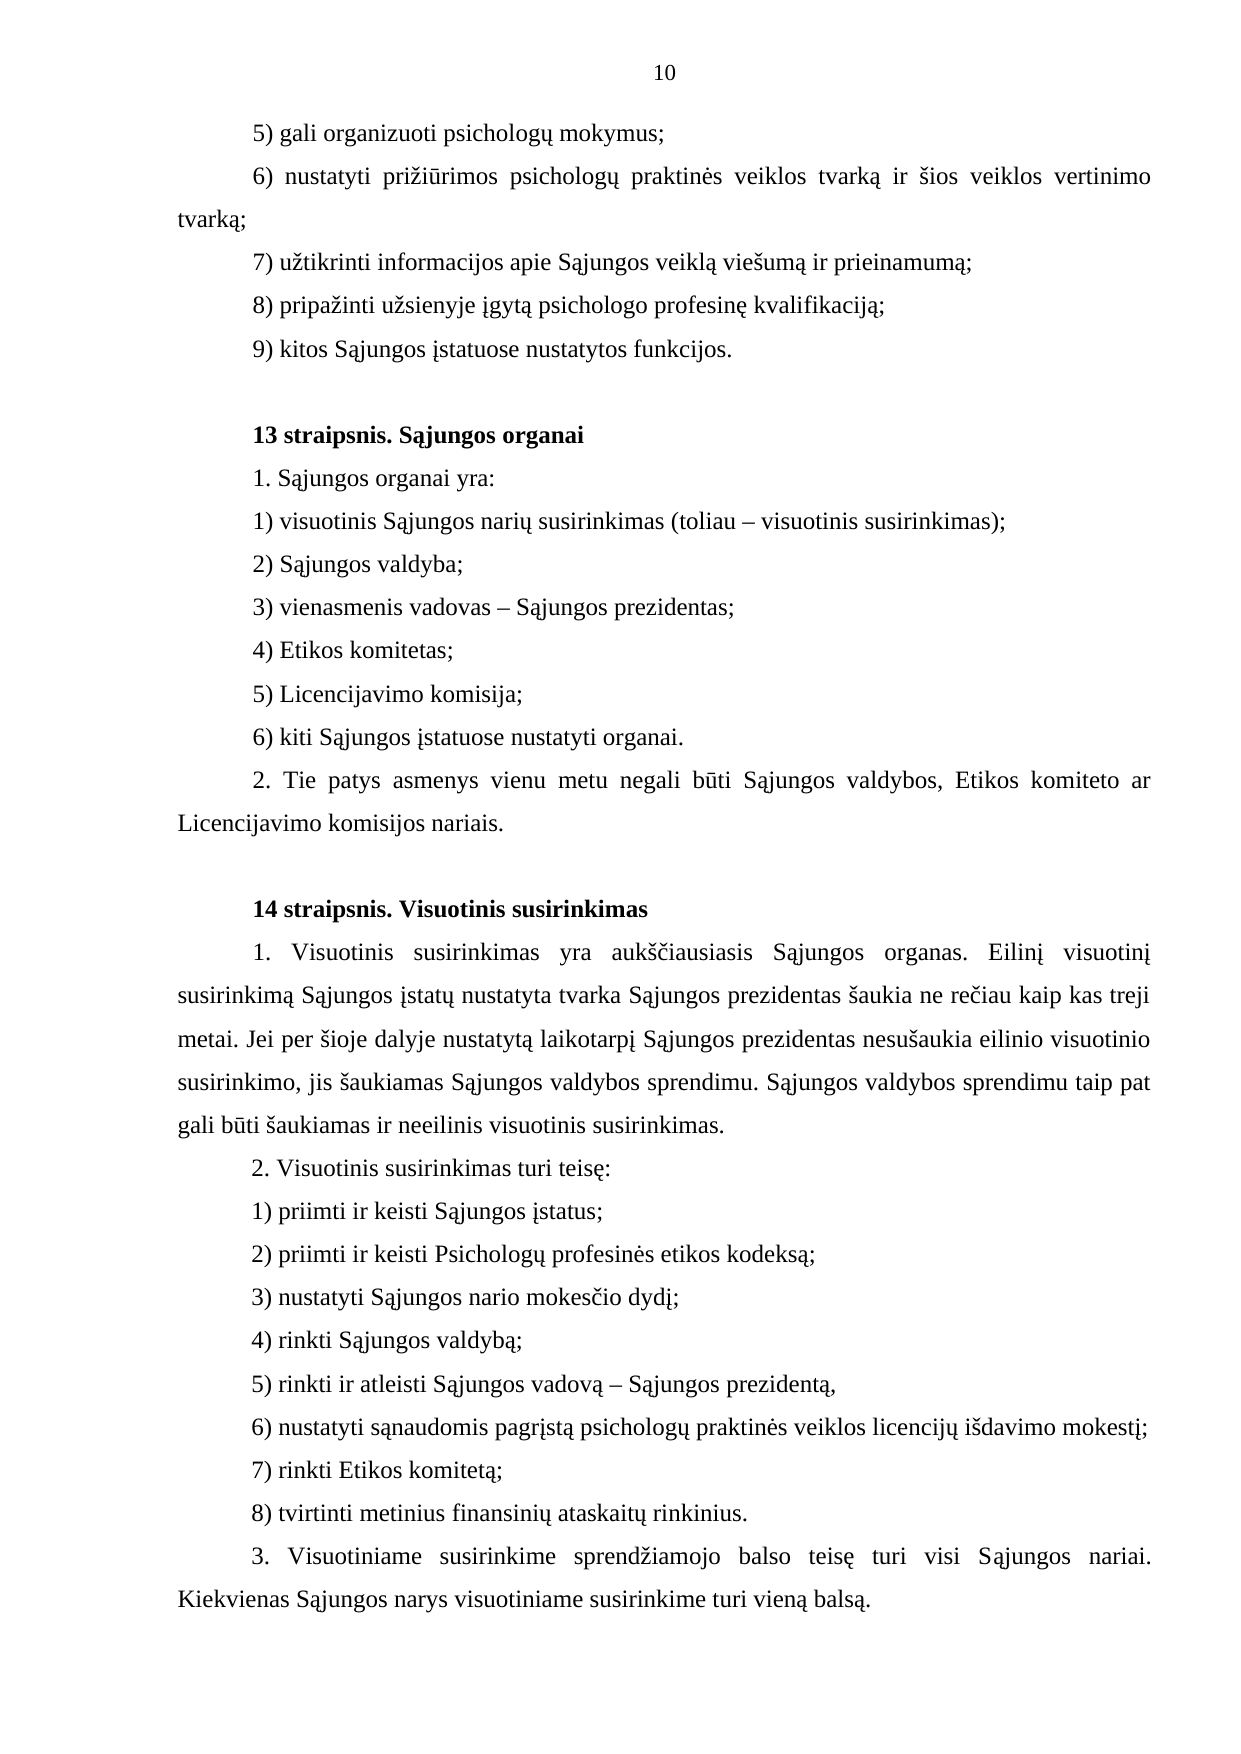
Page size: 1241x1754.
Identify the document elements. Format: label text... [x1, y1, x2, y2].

text 4) Etikos komitetas; [177, 636, 1152, 664]
text 1. Sąjungos organai yra: [177, 463, 1152, 492]
text 13 straipsnis. Sąjungos organai [177, 420, 1152, 449]
text 9) kitos Sąjungos įstatuose nustatytos funkcijos. [177, 334, 1152, 362]
text 2) Sąjungos valdyba; [177, 549, 1152, 578]
text 6) kiti Sąjungos įstatuose nustatyti organai. [177, 722, 1152, 751]
text 1. Visuotinis susirinkimas yra aukščiausiasis Sąjungos organas. Eilinį visuotinį susirinkimą Sąjungos įstatų nustatyta tvarka Sąjungos prezidentas šaukia ne rečiau kaip kas treji metai. Jei per šioje dalyje nustatytą laikotarpį Sąjungos prezidentas nesušaukia eilinio visuotinio susirinkimo, jis šaukiamas Sąjungos valdybos sprendimu. Sąjungos valdybos sprendimu taip pat gali būti šaukiamas ir neeilinis visuotinis susirinkimas. [177, 937, 1152, 1139]
text 6) nustatyti sąnaudomis pagrįstą psichologų praktinės veiklos licencijų išdavimo mokestį; [177, 1412, 1152, 1441]
text 1) priimti ir keisti Sąjungos įstatus; [177, 1196, 1152, 1225]
text 3) vienasmenis vadovas – Sąjungos prezidentas; [177, 592, 1152, 621]
text 8) pripažinti užsienyje įgytą psichologo profesinę kvalifikaciją; [177, 291, 1152, 319]
text 14 straipsnis. Visuotinis susirinkimas [177, 894, 1152, 923]
text 2) priimti ir keisti Psichologų profesinės etikos kodeksą; [177, 1239, 1152, 1268]
text 1) visuotinis Sąjungos narių susirinkimas (toliau – visuotinis susirinkimas); [177, 506, 1152, 535]
text 8) tvirtinti metinius finansinių ataskaitų rinkinius. [177, 1498, 1152, 1527]
text 2. Visuotinis susirinkimas turi teisę: [177, 1153, 1152, 1182]
text 5) gali organizuoti psichologų mokymus; [177, 118, 1152, 147]
text 3. Visuotiniame susirinkime sprendžiamojo balso teisę turi visi Sąjungos nariai. Kiekvienas Sąjungos narys visuotiniame susirinkime turi vieną balsą. [177, 1541, 1152, 1613]
text 3) nustatyti Sąjungos nario mokesčio dydį; [177, 1282, 1152, 1311]
text 7) rinkti Etikos komitetą; [177, 1455, 1152, 1484]
text 5) Licencijavimo komisija; [177, 679, 1152, 707]
text 5) rinkti ir atleisti Sąjungos vadovą – Sąjungos prezidentą, [177, 1369, 1152, 1397]
text 6) nustatyti prižiūrimos psichologų praktinės veiklos tvarką ir šios veiklos vertinimo tvarką; [177, 161, 1152, 233]
text 2. Tie patys asmenys vienu metu negali būti Sąjungos valdybos, Etikos komiteto ar Licencijavimo komisijos nariais. [177, 765, 1152, 837]
text 4) rinkti Sąjungos valdybą; [177, 1326, 1152, 1354]
text 7) užtikrinti informacijos apie Sąjungos veiklą viešumą ir prieinamumą; [177, 247, 1152, 276]
